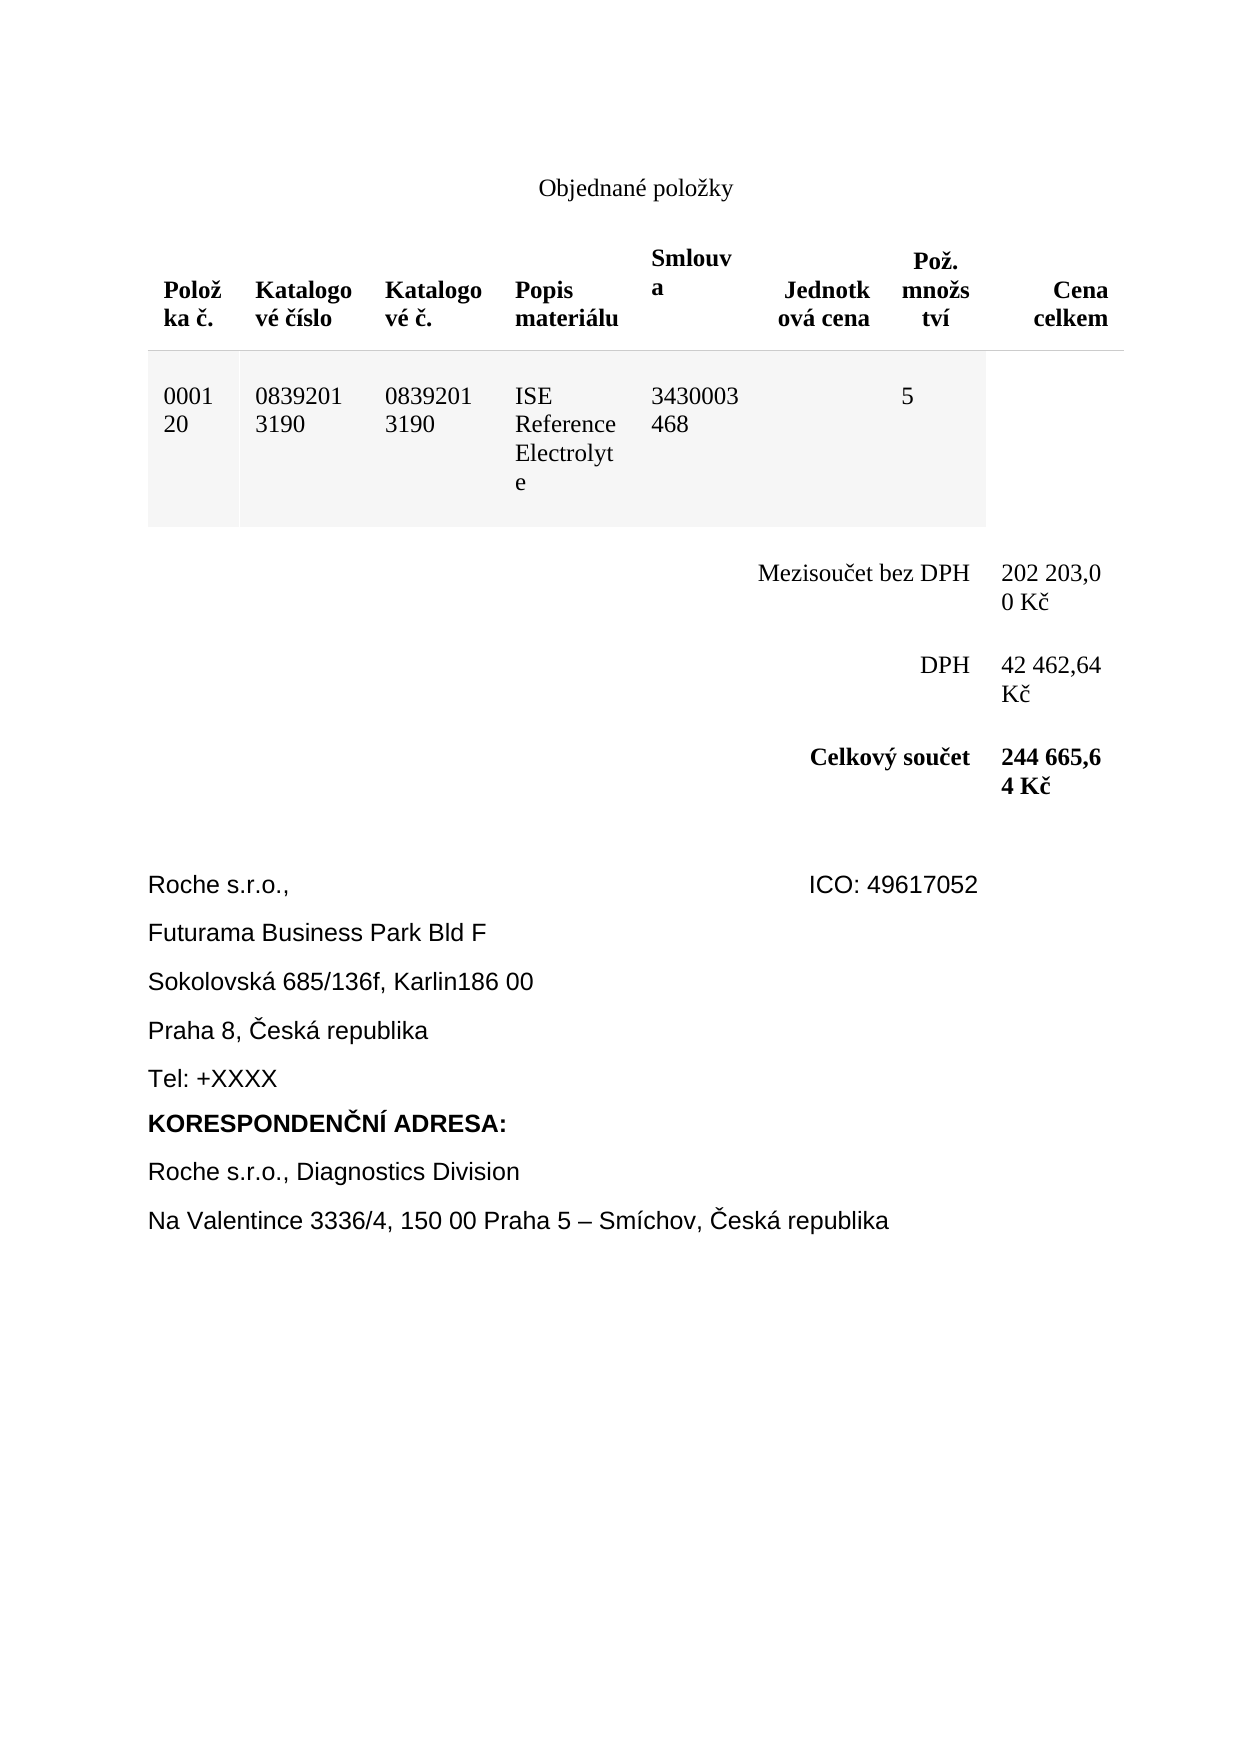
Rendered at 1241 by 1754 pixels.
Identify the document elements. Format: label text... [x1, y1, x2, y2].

table_cell DPH [148, 633, 986, 725]
table_cell 5 [886, 351, 986, 527]
table_cell 3430003468 [635, 351, 756, 527]
table_cell [986, 351, 1124, 527]
table_cell 202 203,00 Kč [986, 527, 1124, 633]
text Na Valentince 3336/4, 150 00 Praha 5 – Smíchov, Česká republika [148, 1206, 1093, 1235]
table_cell Celkový součet [148, 725, 986, 817]
table_cell 08392013190 [369, 351, 499, 527]
table_cell 08392013190 [240, 351, 369, 527]
table_cell [756, 351, 886, 527]
table_cell Katalogové č. [369, 219, 499, 349]
table_header Objednané položky [148, 148, 1124, 218]
table_cell Jednotková cena [756, 219, 886, 349]
table_header ICO: 49617052 [809, 870, 1101, 1109]
table_cell 244 665,64 Kč [986, 725, 1124, 817]
table_cell Položka č. [148, 219, 239, 349]
table_cell 000120 [148, 351, 239, 527]
table_cell Katalogové číslo [240, 219, 369, 349]
table_cell Popis materiálu [499, 219, 635, 349]
table_cell ISE Reference Electrolyte [499, 351, 635, 527]
table_header Roche s.r.o., Futurama Business Park Bld F Sokolovská 685/136f, Karlin186 00 Praha 8, Česká republika Tel: +XXXX [148, 870, 809, 1109]
table_cell Cena celkem [986, 219, 1124, 349]
table_cell Mezisoučet bez DPH [148, 527, 986, 633]
text KORESPONDENČNÍ ADRESA: [148, 1109, 1093, 1137]
table_cell Pož. množství [886, 219, 986, 349]
table_cell 42 462,64 Kč [986, 633, 1124, 725]
text Roche s.r.o., Diagnostics Division [148, 1157, 1093, 1186]
table_cell Smlouva [635, 219, 756, 349]
